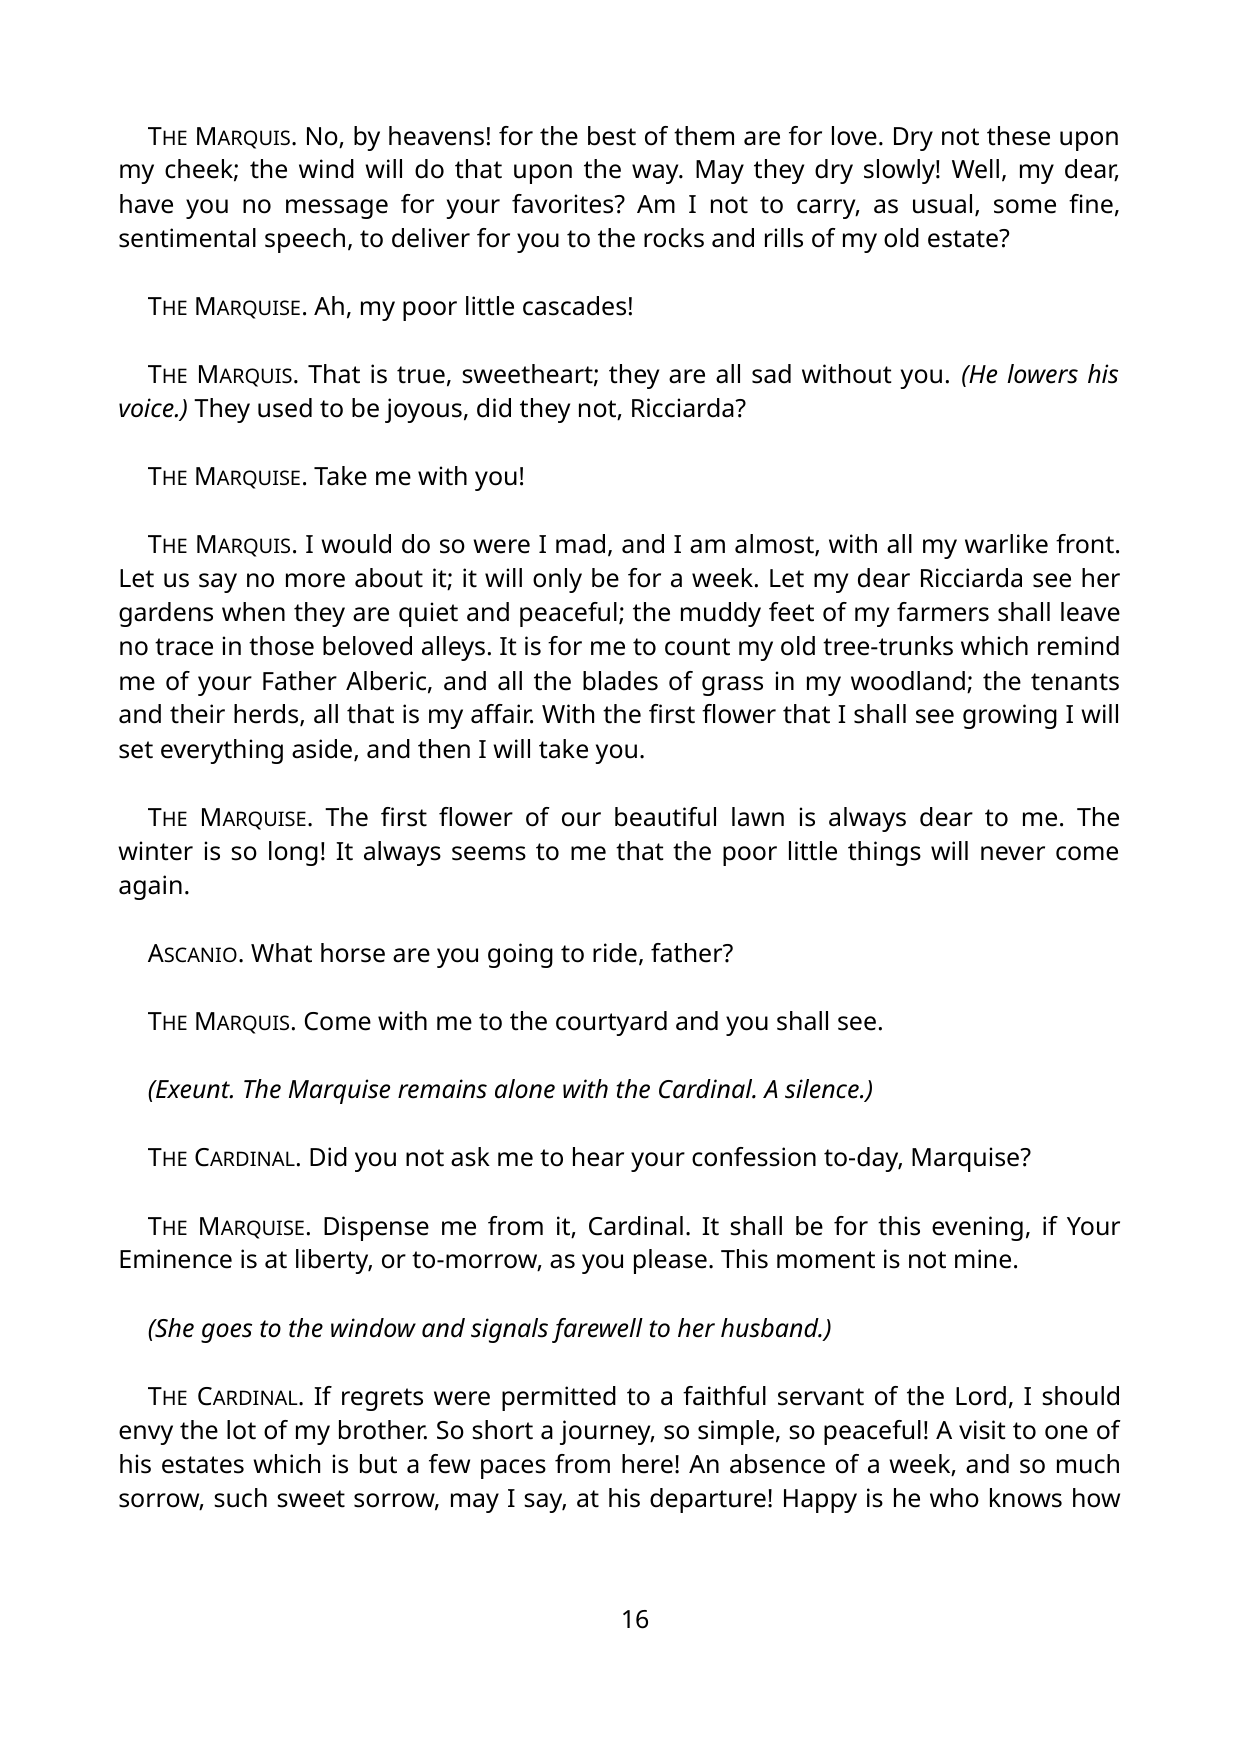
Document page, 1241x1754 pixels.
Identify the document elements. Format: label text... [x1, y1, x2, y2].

text The Marquise. Take me with you! [118, 459, 1122, 493]
text The Cardinal. If regrets were permitted to a faithful servant of the Lord, I should envy the lot of my brother. So short a journey, so simple, so peaceful! A visit to one of his estates which is but a few paces from here! An absence of a week, and so much sorrow, such sweet sorrow, may I say, at his departure! Happy is he who knows how [118, 1378, 1122, 1515]
text The Marquis. Come with me to the courtyard and you shall see. [118, 1004, 1122, 1038]
text The Cardinal. Did you not ask me to hear your confession to-day, Marquise? [118, 1140, 1122, 1174]
text (Exeunt. The Marquise remains alone with the Cardinal. A silence.) [118, 1072, 1122, 1106]
text The Marquis. That is true, sweetheart; they are all sad without you. (He lowers his voice.) They used to be joyous, did they not, Ricciarda? [118, 357, 1122, 425]
text (She goes to the window and signals farewell to her husband.) [118, 1310, 1122, 1344]
text Ascanio. What horse are you going to ride, father? [118, 936, 1122, 970]
text The Marquis. No, by heavens! for the best of them are for love. Dry not these upon my cheek; the wind will do that upon the way. May they dry slowly! Well, my dear, have you no message for your favorites? Am I not to carry, as usual, some fine, sentimental speech, to deliver for you to the rocks and rills of my old estate? [118, 118, 1122, 254]
text The Marquise. Ah, my poor little cascades! [118, 288, 1122, 322]
text The Marquise. The first flower of our beautiful lawn is always dear to me. The winter is so long! It always seems to me that the poor little things will never come again. [118, 799, 1122, 902]
text The Marquise. Dispense me from it, Cardinal. It shall be for this evening, if Your Eminence is at liberty, or to-morrow, as you please. This moment is not mine. [118, 1208, 1122, 1276]
text The Marquis. I would do so were I mad, and I am almost, with all my warlike front. Let us say no more about it; it will only be for a week. Let my dear Ricciarda see her gardens when they are quiet and peaceful; the muddy feet of my farmers shall leave no trace in those beloved alleys. It is for me to count my old tree-trunks which remind me of your Father Alberic, and all the blades of grass in my woodland; the tenants and their herds, all that is my affair. With the first flower that I shall see growing I will set everything aside, and then I will take you. [118, 527, 1122, 765]
